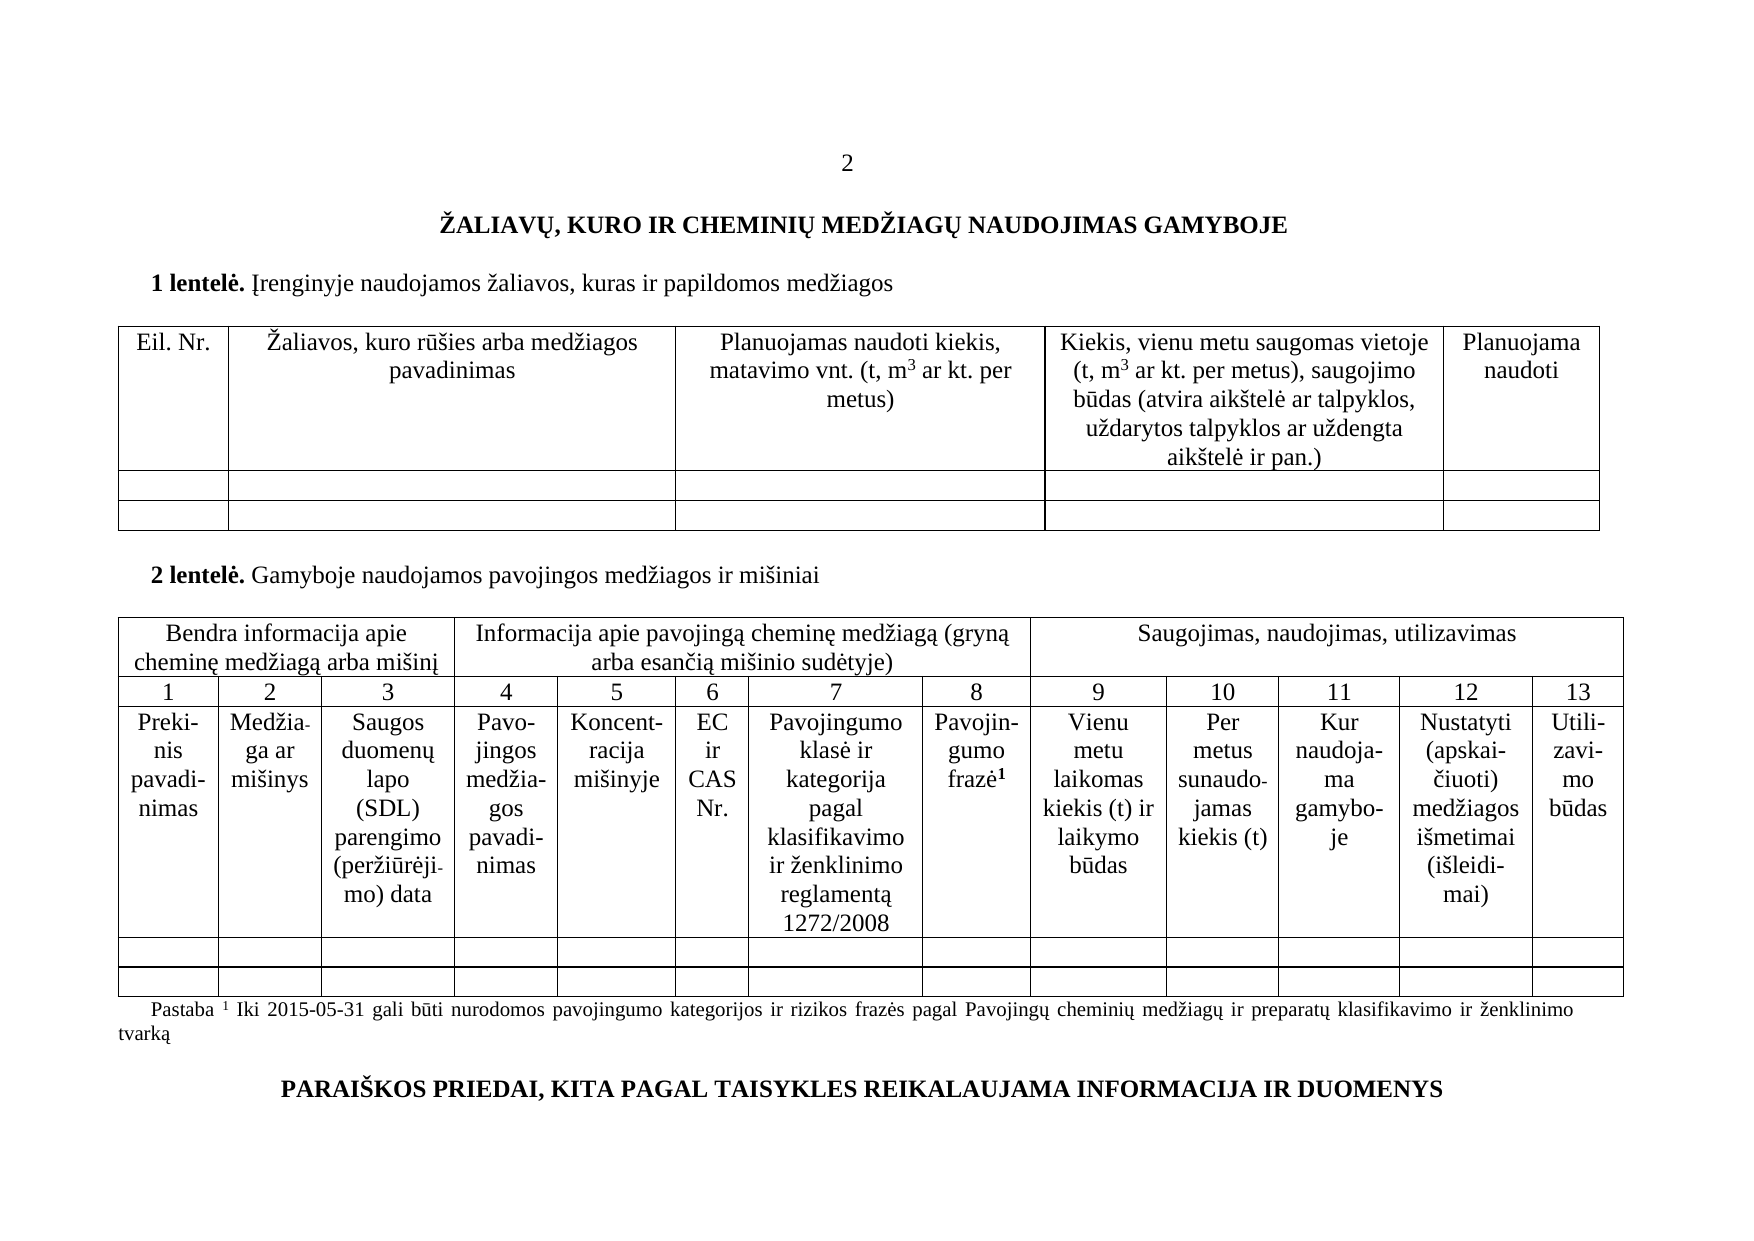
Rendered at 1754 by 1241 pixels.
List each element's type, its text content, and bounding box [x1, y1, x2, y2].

table_cell [1400, 938, 1532, 966]
table_cell [219, 968, 321, 996]
table_cell [1167, 938, 1278, 966]
table_cell Preki-nis pavadi- nimas [119, 707, 218, 937]
table_header Žaliavos, kuro rūšies arba medžiagos pavadinimas [229, 327, 675, 470]
table_cell 6 [676, 677, 748, 706]
table_cell [676, 471, 1044, 500]
table_cell [119, 501, 228, 530]
table_header Eil. Nr. [119, 327, 228, 470]
table_header Informacija apie pavojingą cheminę medžiagą (gryną arba esančią mišinio sudėtyje) [455, 618, 1030, 676]
table_cell [749, 938, 922, 966]
table_cell [322, 968, 454, 996]
table_cell Pavojin- gumo frazė1 [923, 707, 1030, 937]
table_cell [322, 938, 454, 966]
table_cell [119, 968, 218, 996]
table_cell [558, 968, 675, 996]
table_cell [229, 501, 675, 530]
table_cell [923, 968, 1030, 996]
table_cell Utili-zavi-mo būdas [1533, 707, 1623, 937]
text PARAIŠKOS PRIEDAI, KITA PAGAL TAISYKLES REIKALAUJAMA INFORMACIJA IR DUOMENYS [148, 1074, 1577, 1103]
table_cell [455, 938, 557, 966]
table_cell 10 [1167, 677, 1278, 706]
table_cell [219, 938, 321, 966]
table_cell [1046, 501, 1443, 530]
table_header Bendra informacija apie cheminę medžiagą arba mišinį [119, 618, 454, 676]
table_cell Pavo- jingos medžia- gos pavadi- nimas [455, 707, 557, 937]
table_cell 11 [1279, 677, 1399, 706]
table_cell [558, 938, 675, 966]
table_cell [676, 501, 1044, 530]
table_header Kiekis, vienu metu saugomas vietoje (t, m3 ar kt. per metus), saugojimo būdas (atvira aikštelė ar talpyklos, uždarytos talpyklos ar uždengta aikštelė ir pan.) [1046, 327, 1443, 470]
table_cell [119, 938, 218, 966]
text Pastaba 1 Iki 2015-05-31 gali būti nurodomos pavojingumo kategorijos ir rizikos frazės pagal Pavojingų cheminių medžiagų ir preparatų klasifikavimo ir ženklinimo tvarką [118, 997, 1577, 1045]
table_cell Per metus sunaudo-jamas kiekis (t) [1167, 707, 1278, 937]
table_cell Koncent- racija mišinyje [558, 707, 675, 937]
table_cell Saugos duomenų lapo (SDL) parengimo (peržiūrėji-mo) data [322, 707, 454, 937]
table_cell [676, 938, 748, 966]
table_cell [1279, 938, 1399, 966]
table_cell [676, 968, 748, 996]
table_cell 3 [322, 677, 454, 706]
table_cell [1046, 471, 1443, 500]
table_cell [1444, 501, 1599, 530]
table_cell Medžia- ga ar mišinys [219, 707, 321, 937]
table_cell [1279, 968, 1399, 996]
table_header Saugojimas, naudojimas, utilizavimas [1031, 618, 1623, 676]
table_cell [1533, 968, 1623, 996]
table_cell 12 [1400, 677, 1532, 706]
table_cell 1 [119, 677, 218, 706]
table_cell 2 [219, 677, 321, 706]
table_cell Pavojingumo klasė ir kategorija pagal klasifikavimo ir ženklinimo reglamentą 1272/2008 [749, 707, 922, 937]
table_cell [229, 471, 675, 500]
table_header Planuojamas naudoti kiekis, matavimo vnt. (t, m3 ar kt. per metus) [676, 327, 1044, 470]
text 1 lentelė. Įrenginyje naudojamos žaliavos, kuras ir papildomos medžiagos [118, 268, 1577, 297]
text 2 lentelė. Gamyboje naudojamos pavojingos medžiagos ir mišiniai [118, 560, 1577, 588]
table_cell [1444, 471, 1599, 500]
table_cell [455, 968, 557, 996]
table_cell [119, 471, 228, 500]
table_cell [1031, 968, 1166, 996]
table_cell 8 [923, 677, 1030, 706]
table_cell [923, 938, 1030, 966]
table_cell 4 [455, 677, 557, 706]
table_cell EC ir CAS Nr. [676, 707, 748, 937]
table_cell [1533, 938, 1623, 966]
table_cell Kur naudoja-ma gamybo- je [1279, 707, 1399, 937]
table_header Planuojama naudoti [1444, 327, 1599, 470]
table_cell 5 [558, 677, 675, 706]
text Žaliavų, kuro ir cheminių medžiagų naudojimas gamyboje [118, 211, 1577, 239]
table_cell 13 [1533, 677, 1623, 706]
table_cell 9 [1031, 677, 1166, 706]
table_cell Nustatyti (apskai-čiuoti) medžiagos išmetimai (išleidi-mai) [1400, 707, 1532, 937]
table_cell [1031, 938, 1166, 966]
table_cell Vienu metu laikomas kiekis (t) ir laikymo būdas [1031, 707, 1166, 937]
table_cell [749, 968, 922, 996]
table_cell [1167, 968, 1278, 996]
table_cell 7 [749, 677, 922, 706]
table_cell [1400, 968, 1532, 996]
